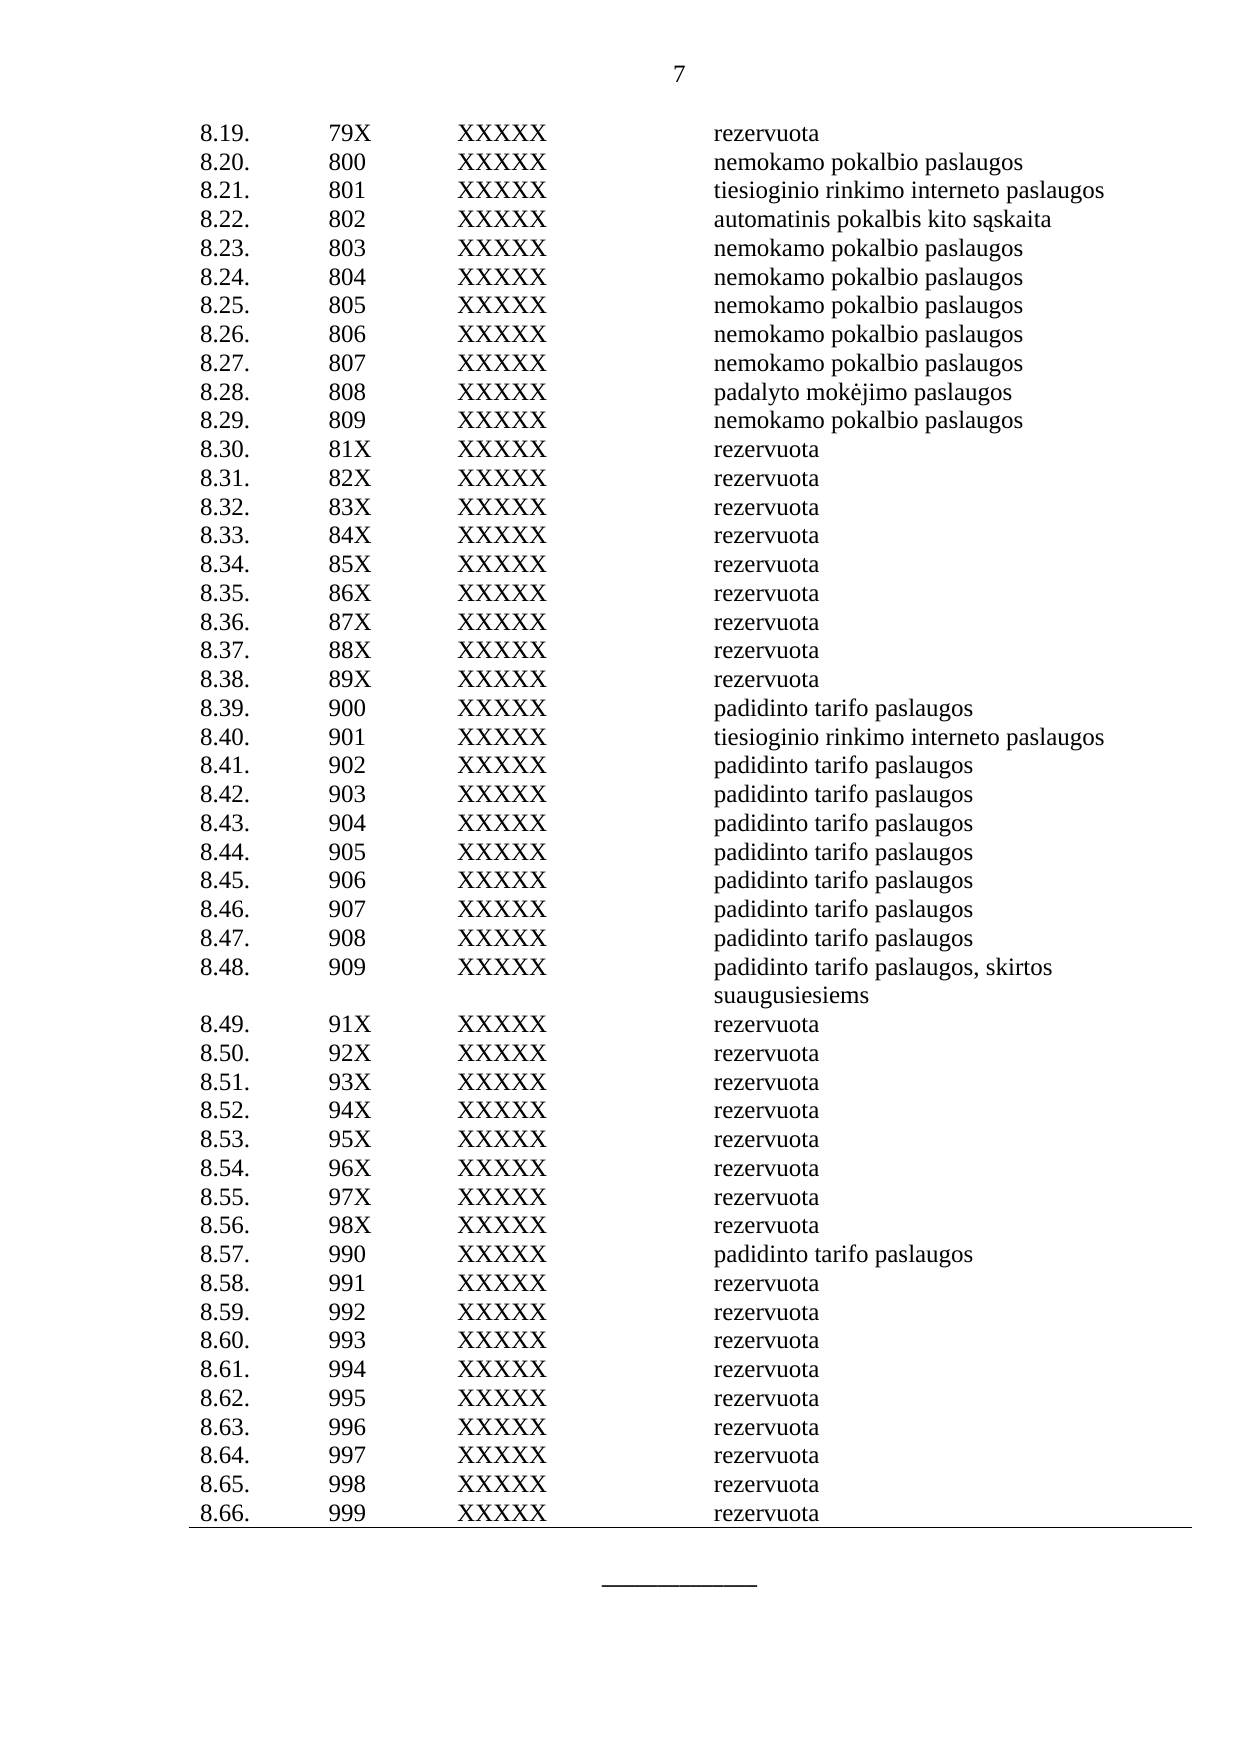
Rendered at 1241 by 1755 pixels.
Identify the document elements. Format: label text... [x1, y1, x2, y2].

table_cell XXXXX [446, 262, 702, 291]
table_cell rezervuota [703, 492, 1192, 521]
table_cell 93X [317, 1067, 446, 1096]
table_cell 907 [317, 894, 446, 923]
table_cell XXXXX [446, 463, 702, 492]
table_cell padidinto tarifo paslaugos [703, 894, 1192, 923]
table_cell 8.35. [189, 578, 317, 607]
table_cell 903 [317, 779, 446, 808]
table_cell 8.33. [189, 521, 317, 549]
table_cell 990 [317, 1239, 446, 1268]
table_cell 98X [317, 1211, 446, 1239]
table_cell 8.44. [189, 837, 317, 866]
table_cell rezervuota [703, 636, 1192, 664]
table_cell tiesioginio rinkimo interneto paslaugos [703, 722, 1192, 751]
table_cell 8.24. [189, 262, 317, 291]
table_cell XXXXX [446, 1412, 702, 1441]
table_cell 8.43. [189, 808, 317, 837]
table_cell 8.51. [189, 1067, 317, 1096]
table_cell padidinto tarifo paslaugos [703, 923, 1192, 952]
table_cell XXXXX [446, 779, 702, 808]
table_cell rezervuota [703, 1038, 1192, 1067]
table_cell rezervuota [703, 1469, 1192, 1498]
table_cell padidinto tarifo paslaugos [703, 693, 1192, 722]
table_cell 908 [317, 923, 446, 952]
table_cell padidinto tarifo paslaugos [703, 866, 1192, 894]
table_cell rezervuota [703, 1124, 1192, 1153]
table_cell 8.21. [189, 176, 317, 204]
table_cell 94X [317, 1096, 446, 1124]
table_cell 901 [317, 722, 446, 751]
table_cell XXXXX [446, 118, 702, 147]
table_cell 8.63. [189, 1412, 317, 1441]
table_cell XXXXX [446, 1211, 702, 1239]
table_cell 906 [317, 866, 446, 894]
table_cell XXXXX [446, 147, 702, 176]
table_cell XXXXX [446, 406, 702, 434]
table_cell 8.25. [189, 291, 317, 319]
table_cell 8.52. [189, 1096, 317, 1124]
table_cell 993 [317, 1326, 446, 1354]
table_cell 8.23. [189, 233, 317, 262]
table_cell rezervuota [703, 434, 1192, 463]
table_cell 995 [317, 1383, 446, 1412]
table_cell 8.58. [189, 1268, 317, 1297]
table_cell padidinto tarifo paslaugos [703, 837, 1192, 866]
table_cell 8.26. [189, 319, 317, 348]
table_cell XXXXX [446, 1096, 702, 1124]
table_cell XXXXX [446, 176, 702, 204]
table_cell rezervuota [703, 1153, 1192, 1182]
table_cell XXXXX [446, 291, 702, 319]
table_cell 83X [317, 492, 446, 521]
table_cell 802 [317, 204, 446, 233]
table_cell 8.42. [189, 779, 317, 808]
table_cell 8.32. [189, 492, 317, 521]
table_cell 994 [317, 1354, 446, 1383]
table_cell 900 [317, 693, 446, 722]
table_cell rezervuota [703, 578, 1192, 607]
table_cell 801 [317, 176, 446, 204]
table_cell nemokamo pokalbio paslaugos [703, 233, 1192, 262]
table_cell 8.30. [189, 434, 317, 463]
table_cell XXXXX [446, 808, 702, 837]
table_cell rezervuota [703, 1354, 1192, 1383]
table_cell XXXXX [446, 1326, 702, 1354]
table_cell padidinto tarifo paslaugos [703, 779, 1192, 808]
table_cell 95X [317, 1124, 446, 1153]
table_cell 998 [317, 1469, 446, 1498]
table_cell 8.29. [189, 406, 317, 434]
table_cell 999 [317, 1498, 446, 1527]
table_cell 8.50. [189, 1038, 317, 1067]
table_cell 997 [317, 1441, 446, 1469]
table_cell XXXXX [446, 837, 702, 866]
table_cell padidinto tarifo paslaugos [703, 1239, 1192, 1268]
table_cell 81X [317, 434, 446, 463]
table_cell 805 [317, 291, 446, 319]
table_cell 992 [317, 1297, 446, 1326]
table_cell rezervuota [703, 1182, 1192, 1211]
table_cell 87X [317, 607, 446, 636]
table_cell rezervuota [703, 607, 1192, 636]
table_cell nemokamo pokalbio paslaugos [703, 348, 1192, 377]
table_cell 996 [317, 1412, 446, 1441]
table_cell rezervuota [703, 463, 1192, 492]
table_cell XXXXX [446, 751, 702, 779]
table_cell 79X [317, 118, 446, 147]
table_cell rezervuota [703, 549, 1192, 578]
table_cell 8.20. [189, 147, 317, 176]
table_cell XXXXX [446, 204, 702, 233]
table_cell 904 [317, 808, 446, 837]
table_cell 82X [317, 463, 446, 492]
table_cell 8.38. [189, 664, 317, 693]
table_cell 8.46. [189, 894, 317, 923]
table_cell 8.53. [189, 1124, 317, 1153]
table_cell 803 [317, 233, 446, 262]
table_cell rezervuota [703, 1067, 1192, 1096]
table_cell XXXXX [446, 1009, 702, 1038]
table_cell 8.45. [189, 866, 317, 894]
table_cell XXXXX [446, 1153, 702, 1182]
table_cell XXXXX [446, 1469, 702, 1498]
table_cell 8.60. [189, 1326, 317, 1354]
table_cell 8.56. [189, 1211, 317, 1239]
table_cell XXXXX [446, 607, 702, 636]
table_cell XXXXX [446, 1182, 702, 1211]
table_cell XXXXX [446, 1239, 702, 1268]
table_cell padidinto tarifo paslaugos [703, 808, 1192, 837]
table_cell 8.36. [189, 607, 317, 636]
table_cell 905 [317, 837, 446, 866]
table_cell 8.61. [189, 1354, 317, 1383]
table_cell 909 [317, 952, 446, 1009]
table_cell automatinis pokalbis kito sąskaita [703, 204, 1192, 233]
table_cell 85X [317, 549, 446, 578]
table_cell XXXXX [446, 1383, 702, 1412]
table_cell XXXXX [446, 1441, 702, 1469]
table_cell rezervuota [703, 1297, 1192, 1326]
table_cell XXXXX [446, 693, 702, 722]
table_cell XXXXX [446, 434, 702, 463]
table_cell XXXXX [446, 1354, 702, 1383]
table_cell nemokamo pokalbio paslaugos [703, 291, 1192, 319]
table_cell XXXXX [446, 233, 702, 262]
table_cell rezervuota [703, 1383, 1192, 1412]
table_cell tiesioginio rinkimo interneto paslaugos [703, 176, 1192, 204]
table_cell rezervuota [703, 1268, 1192, 1297]
table_cell 8.66. [189, 1498, 317, 1527]
table_cell padidinto tarifo paslaugos, skirtos suaugusiesiems [703, 952, 1192, 1009]
table_cell 8.27. [189, 348, 317, 377]
table_cell 8.22. [189, 204, 317, 233]
table_cell 8.54. [189, 1153, 317, 1182]
table_cell rezervuota [703, 1211, 1192, 1239]
table_cell XXXXX [446, 578, 702, 607]
table_cell 8.55. [189, 1182, 317, 1211]
table_cell rezervuota [703, 1326, 1192, 1354]
table_cell rezervuota [703, 1441, 1192, 1469]
table_cell 89X [317, 664, 446, 693]
table_cell rezervuota [703, 1096, 1192, 1124]
table_cell rezervuota [703, 1009, 1192, 1038]
table_cell XXXXX [446, 923, 702, 952]
table_cell XXXXX [446, 1268, 702, 1297]
table_cell 8.48. [189, 952, 317, 1009]
table_cell XXXXX [446, 866, 702, 894]
table_cell 902 [317, 751, 446, 779]
table_cell 809 [317, 406, 446, 434]
table_cell XXXXX [446, 348, 702, 377]
table_cell 991 [317, 1268, 446, 1297]
table_cell 8.19. [189, 118, 317, 147]
table_cell 86X [317, 578, 446, 607]
table_cell XXXXX [446, 1067, 702, 1096]
table_cell 8.62. [189, 1383, 317, 1412]
table_cell 8.31. [189, 463, 317, 492]
table_cell XXXXX [446, 1038, 702, 1067]
table_cell 806 [317, 319, 446, 348]
table_cell nemokamo pokalbio paslaugos [703, 319, 1192, 348]
table_cell padalyto mokėjimo paslaugos [703, 377, 1192, 406]
table_cell 8.41. [189, 751, 317, 779]
table_cell 8.57. [189, 1239, 317, 1268]
table_cell 8.65. [189, 1469, 317, 1498]
table_cell 8.49. [189, 1009, 317, 1038]
table_cell 8.34. [189, 549, 317, 578]
table_cell 8.40. [189, 722, 317, 751]
table_cell nemokamo pokalbio paslaugos [703, 147, 1192, 176]
table_cell 8.37. [189, 636, 317, 664]
table_cell rezervuota [703, 1412, 1192, 1441]
table_cell rezervuota [703, 664, 1192, 693]
table_cell XXXXX [446, 492, 702, 521]
table_cell XXXXX [446, 521, 702, 549]
table_cell 808 [317, 377, 446, 406]
table_cell 8.39. [189, 693, 317, 722]
table_cell 91X [317, 1009, 446, 1038]
table_cell rezervuota [703, 521, 1192, 549]
table_cell XXXXX [446, 1498, 702, 1527]
table_cell nemokamo pokalbio paslaugos [703, 406, 1192, 434]
table_cell XXXXX [446, 1124, 702, 1153]
table_cell XXXXX [446, 952, 702, 1009]
table_cell rezervuota [703, 118, 1192, 147]
table_cell padidinto tarifo paslaugos [703, 751, 1192, 779]
table_cell XXXXX [446, 549, 702, 578]
table_cell nemokamo pokalbio paslaugos [703, 262, 1192, 291]
table_cell 97X [317, 1182, 446, 1211]
table_cell 8.64. [189, 1441, 317, 1469]
table_cell rezervuota [703, 1498, 1192, 1527]
table_cell 807 [317, 348, 446, 377]
table_cell XXXXX [446, 1297, 702, 1326]
table_cell XXXXX [446, 636, 702, 664]
table_cell 804 [317, 262, 446, 291]
table_cell 800 [317, 147, 446, 176]
table_cell XXXXX [446, 319, 702, 348]
table_cell 96X [317, 1153, 446, 1182]
table_cell 92X [317, 1038, 446, 1067]
table_cell 84X [317, 521, 446, 549]
table_cell XXXXX [446, 722, 702, 751]
table_cell 8.59. [189, 1297, 317, 1326]
table_cell XXXXX [446, 664, 702, 693]
text ______________ [177, 1557, 1181, 1591]
table_cell 8.47. [189, 923, 317, 952]
table_cell 88X [317, 636, 446, 664]
table_cell 8.28. [189, 377, 317, 406]
table_cell XXXXX [446, 894, 702, 923]
table_cell XXXXX [446, 377, 702, 406]
